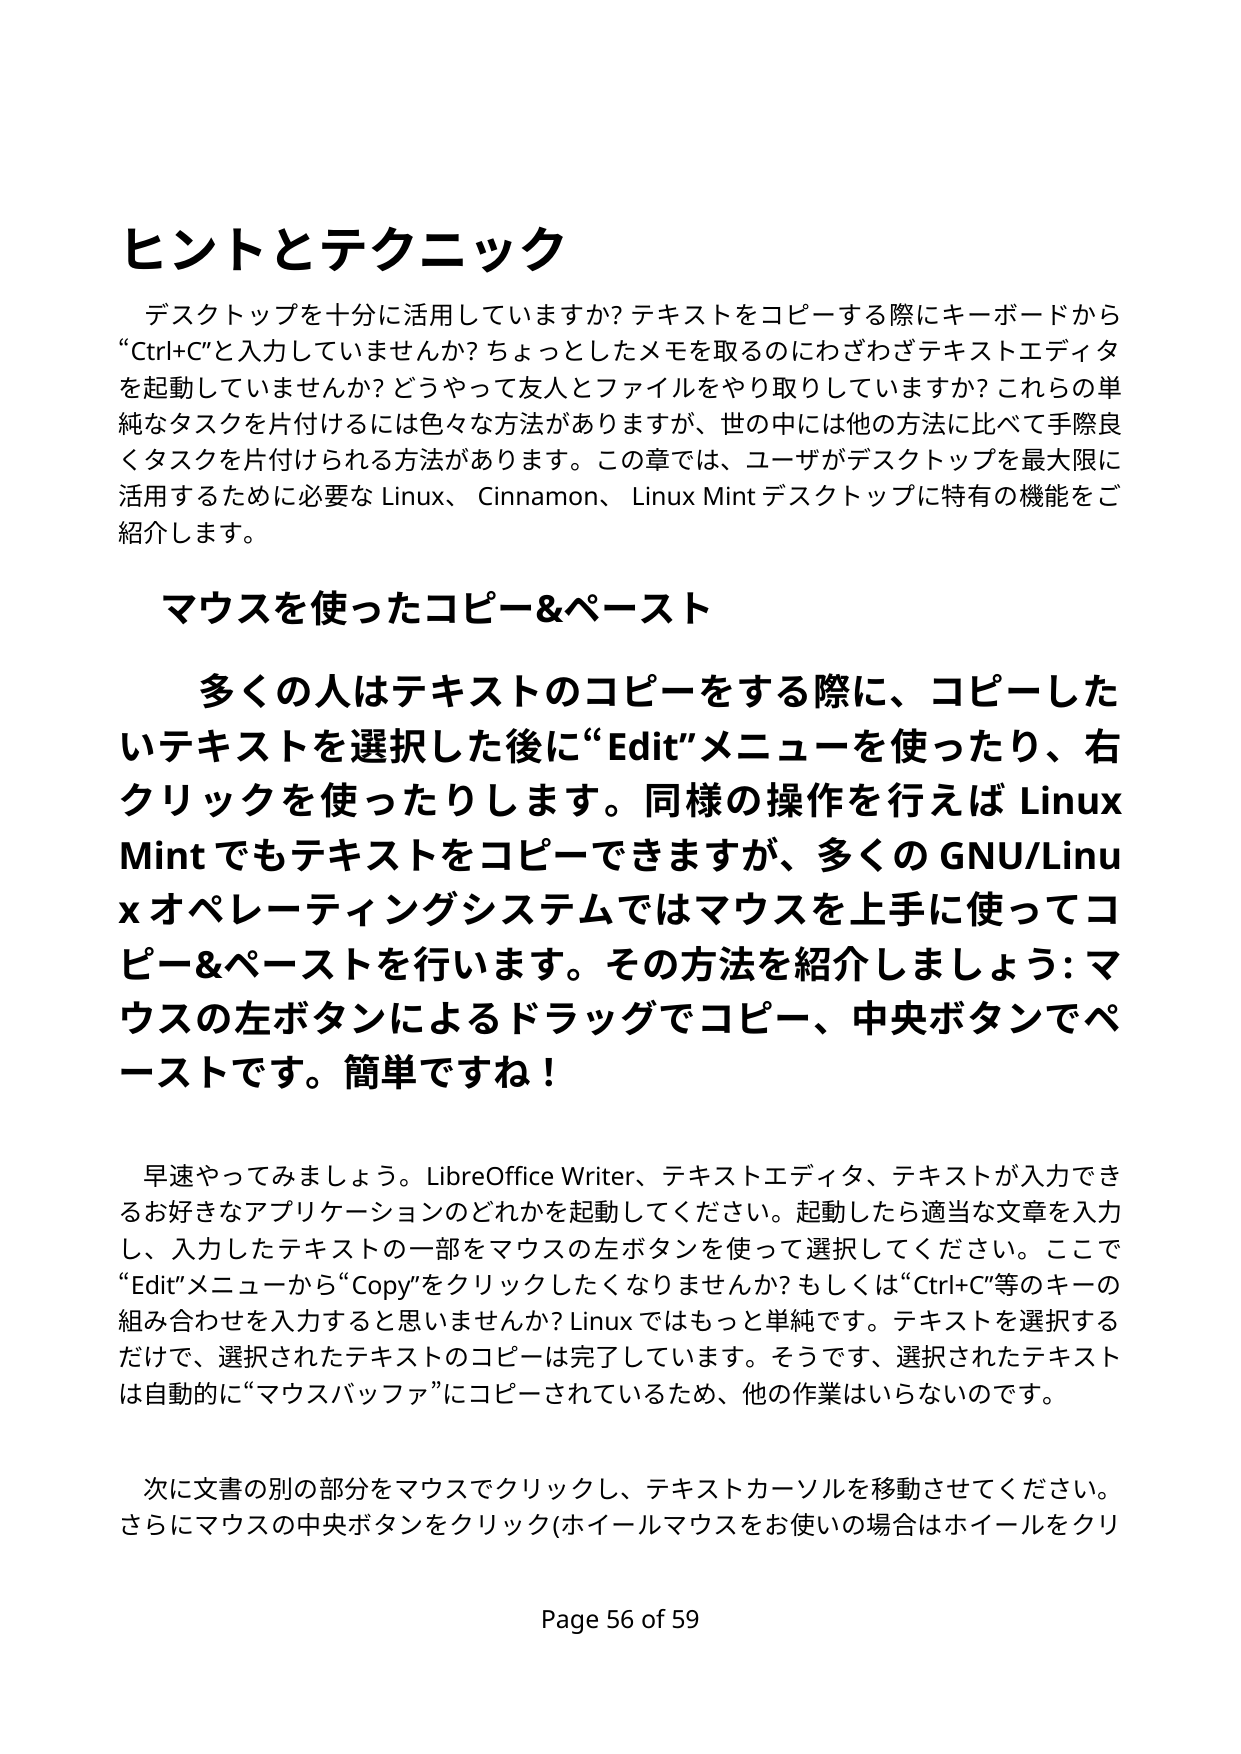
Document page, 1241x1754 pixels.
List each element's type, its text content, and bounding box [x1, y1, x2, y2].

subtitle ヒントとテクニック [118, 211, 1122, 283]
text 次に文書の別の部分をマウスでクリックし、テキストカーソルを移動させてください。さらにマウスの中央ボタンをクリック(ホイールマウスをお使いの場合はホイールをクリ [118, 1469, 1122, 1542]
text デスクトップを十分に活用していますか? テキストをコピーする際にキーボードから“Ctrl+C”と入力していませんか? ちょっとしたメモを取るのにわざわざテキストエディタを起動していませんか? どうやって友人とファイルをやり取りしていますか? これらの単純なタスクを片付けるには色々な方法がありますが、世の中には他の方法に比べて手際良くタスクを片付けられる方法があります。この章では、ユーザがデスクトップを最大限に活用するために必要なLinux、 Cinnamon、 Linux Mintデスクトップに特有の機能をご紹介します。 [118, 296, 1122, 549]
text 早速やってみましょう。LibreOffice Writer、テキストエディタ、テキストが入力できるお好きなアプリケーションのどれかを起動してください。起動したら適当な文章を入力し、入力したテキストの一部をマウスの左ボタンを使って選択してください。ここで“Edit”メニューから“Copy”をクリックしたくなりませんか? もしくは“Ctrl+C”等のキーの組み合わせを入力すると思いませんか? Linuxではもっと単純です。テキストを選択するだけで、選択されたテキストのコピーは完了しています。そうです、選択されたテキストは自動的に“マウスバッファ”にコピーされているため、他の作業はいらないのです。 [118, 1157, 1122, 1410]
subtitle マウスを使ったコピー&ペースト [118, 578, 1122, 633]
